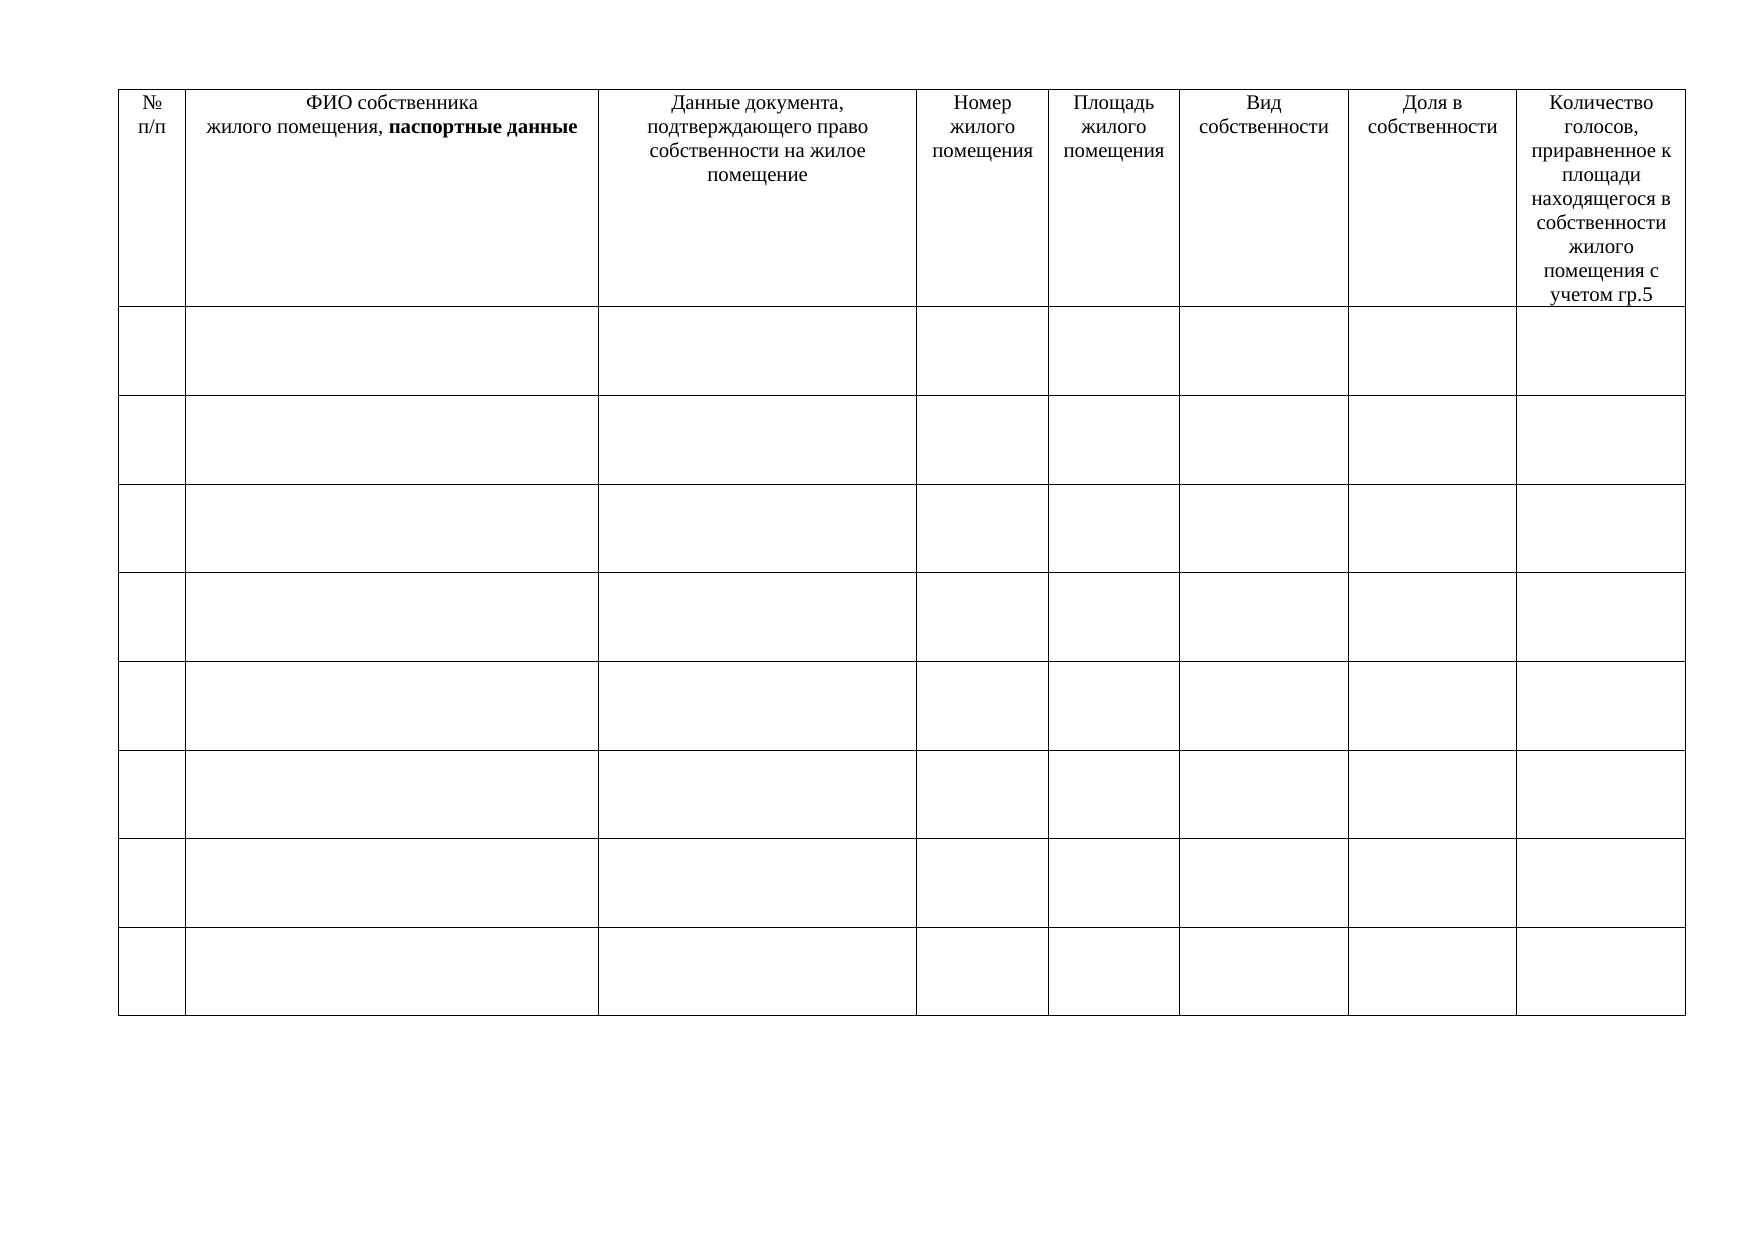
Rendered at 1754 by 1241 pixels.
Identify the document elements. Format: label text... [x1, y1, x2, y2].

table_cell [1349, 485, 1516, 572]
table_cell [917, 662, 1048, 749]
table_cell [119, 839, 185, 927]
table_cell [119, 928, 185, 1015]
table_cell [1349, 396, 1516, 483]
table_cell [1180, 485, 1348, 572]
table_cell [1049, 573, 1179, 661]
table_cell [917, 307, 1048, 395]
table_cell [1517, 839, 1685, 927]
table_cell [599, 573, 916, 661]
table_cell [599, 396, 916, 483]
table_cell [1180, 839, 1348, 927]
table_cell [1180, 928, 1348, 1015]
table_cell [1180, 662, 1348, 749]
table_cell [1049, 307, 1179, 395]
table_cell [1517, 751, 1685, 838]
table_cell [186, 573, 598, 661]
table_cell [119, 485, 185, 572]
table_cell [1517, 928, 1685, 1015]
table_cell Доля в собственности [1349, 90, 1516, 306]
table_cell [186, 307, 598, 395]
table_cell [1517, 396, 1685, 483]
table_cell [1180, 751, 1348, 838]
table_cell [917, 928, 1048, 1015]
table_cell [1517, 307, 1685, 395]
table_cell [1349, 573, 1516, 661]
table_cell [119, 573, 185, 661]
table_cell [1180, 573, 1348, 661]
table_cell [119, 662, 185, 749]
table_cell [1349, 307, 1516, 395]
table_cell [1349, 839, 1516, 927]
table_cell [1517, 662, 1685, 749]
table_cell [186, 485, 598, 572]
table_cell Площадь жилого помещения [1049, 90, 1179, 306]
table_cell [599, 928, 916, 1015]
table_cell [186, 839, 598, 927]
table_cell [1180, 396, 1348, 483]
table_cell [1049, 928, 1179, 1015]
table_cell № п/п [119, 90, 185, 306]
table_cell [1049, 662, 1179, 749]
table_cell [1517, 485, 1685, 572]
table_cell [186, 928, 598, 1015]
table_cell Номер жилого помещения [917, 90, 1048, 306]
table_cell [917, 396, 1048, 483]
table_cell [917, 485, 1048, 572]
table_cell [1049, 485, 1179, 572]
table_cell Данные документа, подтверждающего право собственности на жилое помещение [599, 90, 916, 306]
table_cell [1517, 573, 1685, 661]
table_cell [599, 839, 916, 927]
table_cell [599, 751, 916, 838]
table_cell [119, 396, 185, 483]
table_cell [1349, 662, 1516, 749]
table_cell [1049, 396, 1179, 483]
table_cell Вид собственности [1180, 90, 1348, 306]
table_cell Количество голосов, приравненное к площади находящегося в собственности жилого помещения с учетом гр.5 [1517, 90, 1685, 306]
table_cell [917, 573, 1048, 661]
table_cell [186, 396, 598, 483]
table_cell [119, 751, 185, 838]
table_cell [119, 307, 185, 395]
table_cell [599, 662, 916, 749]
table_cell [917, 839, 1048, 927]
table_cell [1180, 307, 1348, 395]
table_cell [599, 485, 916, 572]
table_cell [186, 662, 598, 749]
table_cell ФИО собственника жилого помещения, паспортные данные [186, 90, 598, 306]
table_cell [1049, 839, 1179, 927]
table_cell [186, 751, 598, 838]
table_cell [1049, 751, 1179, 838]
table_cell [599, 307, 916, 395]
table_cell [1349, 928, 1516, 1015]
table_cell [1349, 751, 1516, 838]
table_cell [917, 751, 1048, 838]
